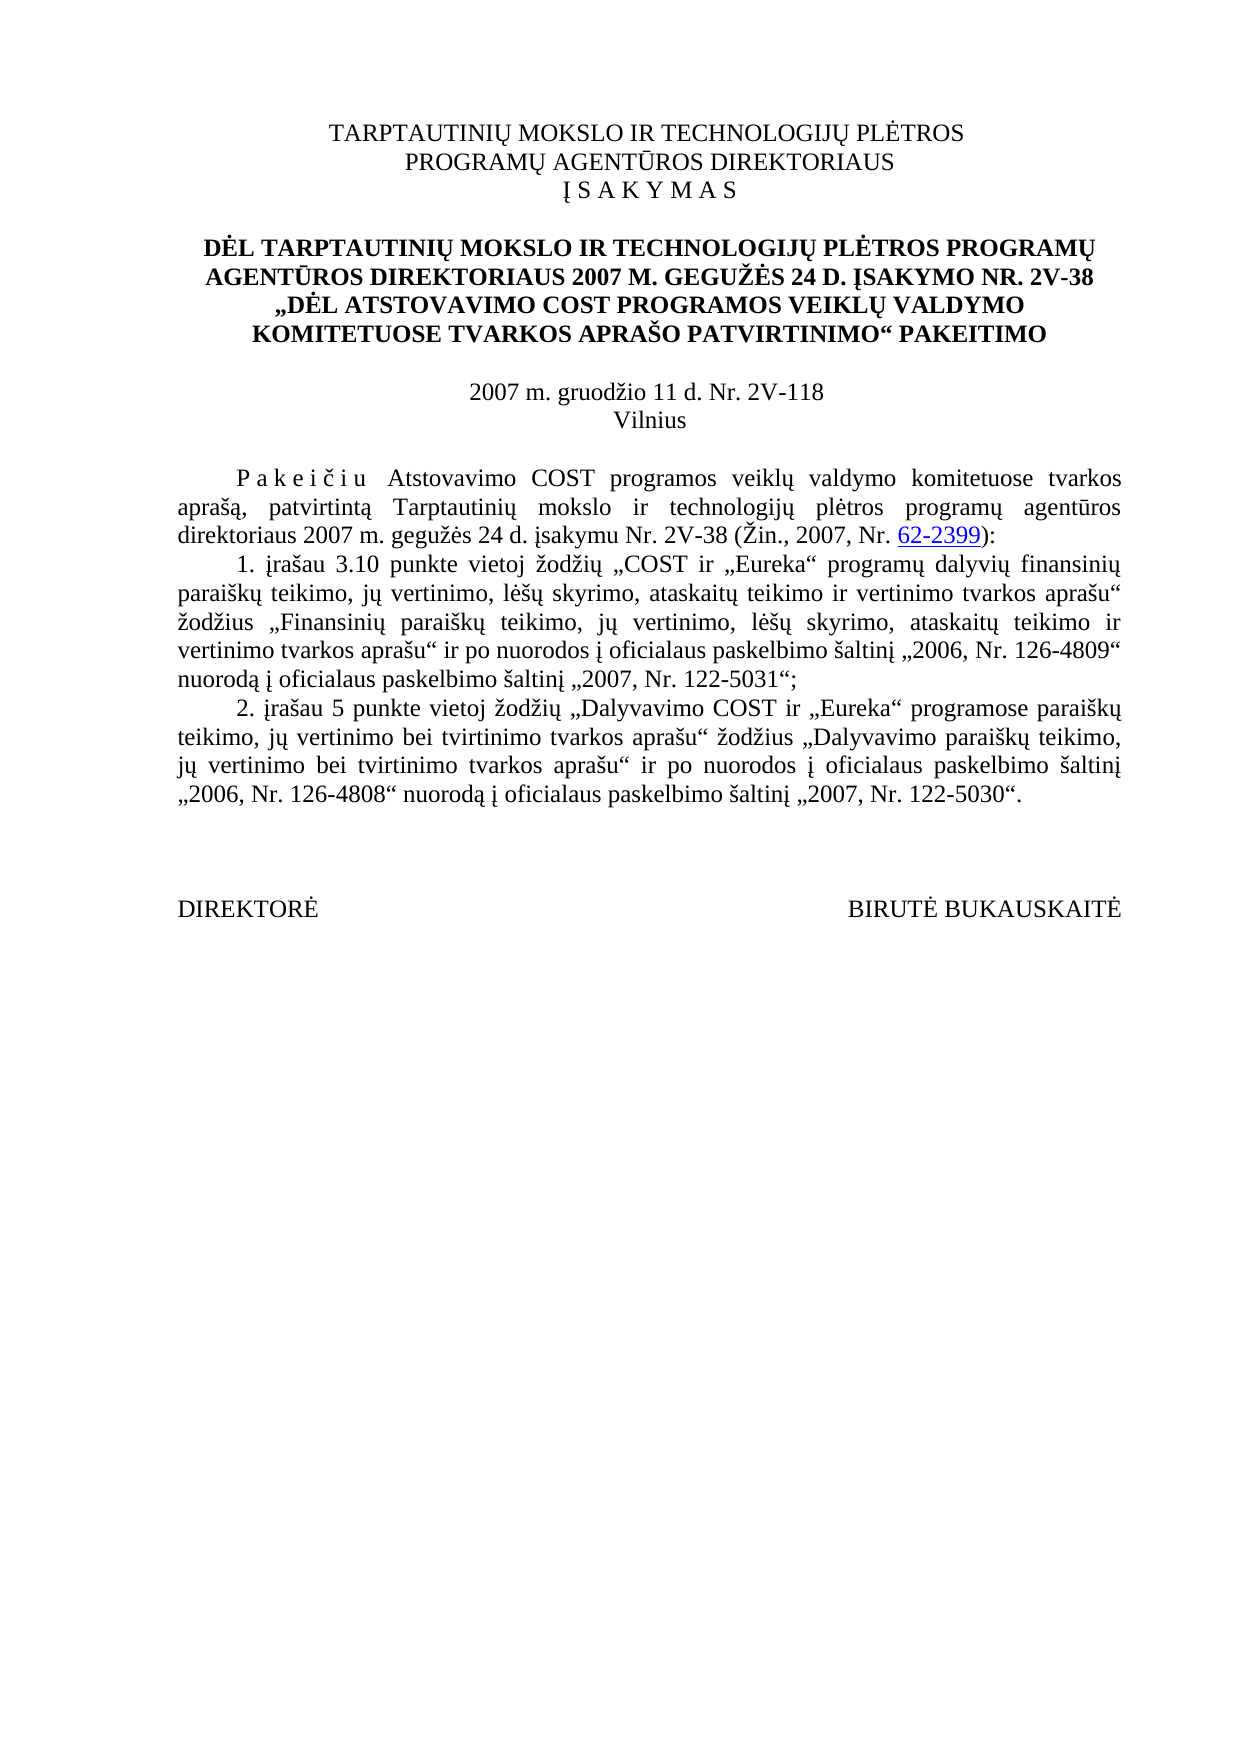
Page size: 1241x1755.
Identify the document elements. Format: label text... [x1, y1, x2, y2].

text DIREKTORĖ BIRUTĖ BUKAUSKAITĖ [177, 894, 1122, 923]
text 2. įrašau 5 punkte vietoj žodžių „Dalyvavimo COST ir „Eureka“ programose paraiškų teikimo, jų vertinimo bei tvirtinimo tvarkos aprašu“ žodžius „Dalyvavimo paraiškų teikimo, jų vertinimo bei tvirtinimo tvarkos aprašu“ ir po nuorodos į oficialaus paskelbimo šaltinį „2006, Nr. 126-4808“ nuorodą į oficialaus paskelbimo šaltinį „2007, Nr. 122-5030“. [177, 693, 1122, 808]
text Vilnius [177, 406, 1122, 434]
text Pakeičiu Atstovavimo COST programos veiklų valdymo komitetuose tvarkos aprašą, patvirtintą Tarptautinių mokslo ir technologijų plėtros programų agentūros direktoriaus 2007 m. gegužės 24 d. įsakymu Nr. 2V-38 (Žin., 2007, Nr. 62-2399): [177, 463, 1122, 549]
text 1. įrašau 3.10 punkte vietoj žodžių „COST ir „Eureka“ programų dalyvių finansinių paraiškų teikimo, jų vertinimo, lėšų skyrimo, ataskaitų teikimo ir vertinimo tvarkos aprašu“ žodžius „Finansinių paraiškų teikimo, jų vertinimo, lėšų skyrimo, ataskaitų teikimo ir vertinimo tvarkos aprašu“ ir po nuorodos į oficialaus paskelbimo šaltinį „2006, Nr. 126-4809“ nuorodą į oficialaus paskelbimo šaltinį „2007, Nr. 122-5031“; [177, 549, 1122, 693]
text ĮSAKYMAS [177, 176, 1122, 204]
text 2007 m. gruodžio 11 d. Nr. 2V-118 [177, 377, 1122, 406]
text DĖL TARPTAUTINIŲ MOKSLO IR TECHNOLOGIJŲ PLĖTROS PROGRAMŲ AGENTŪROS DIREKTORIAUS 2007 M. GEGUŽĖS 24 D. ĮSAKYMO NR. 2V-38 „DĖL ATSTOVAVIMO COST PROGRAMOS VEIKLŲ VALDYMO KOMITETUOSE TVARKOS APRAŠO PATVIRTINIMO“ PAKEITIMO [177, 233, 1122, 348]
text TARPTAUTINIŲ MOKSLO IR TECHNOLOGIJŲ PLĖTROS PROGRAMŲ AGENTŪROS DIREKTORIAUS [177, 118, 1122, 176]
